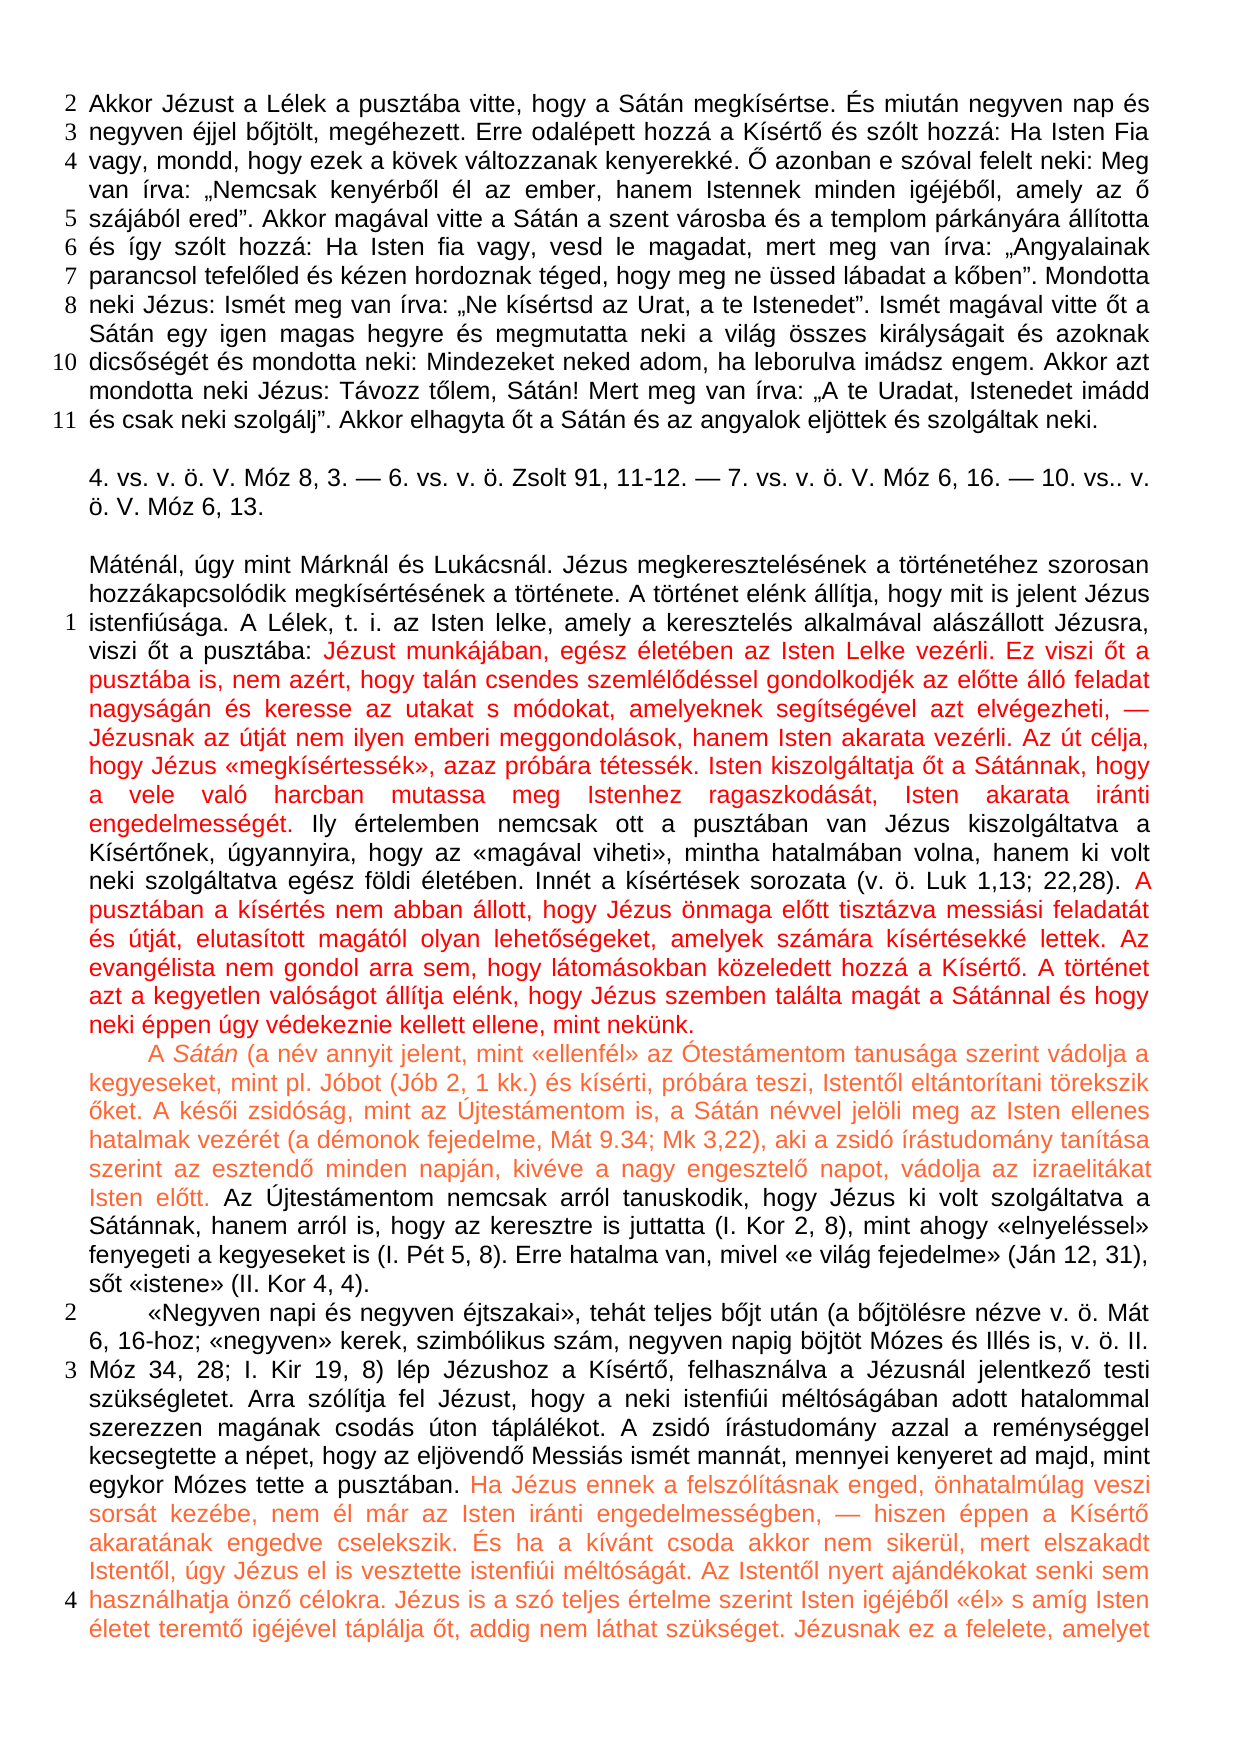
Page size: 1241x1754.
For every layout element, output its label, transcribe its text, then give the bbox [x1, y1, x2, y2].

text 2 [32, 88, 77, 117]
text 7 [32, 261, 77, 290]
text 8 [32, 290, 77, 318]
text 6 [32, 232, 77, 261]
text 4 [32, 1585, 77, 1614]
text 4. vs. v. ö. V. Móz 8, 3. — 6. vs. v. ö. Zsolt 91, 11-12. — 7. vs. v. ö. V. Móz 6, 16. — 10. vs.. v. ö. V. Móz 6, 13. [88, 463, 1152, 521]
text 1 [32, 607, 77, 636]
text 3 [32, 1355, 77, 1384]
text 5 [32, 203, 77, 232]
text 4 [32, 146, 77, 175]
text Akkor Jézust a Lélek a pusztába vitte, hogy a Sátán megkísértse. És miután negyven nap és negyven éjjel bőjtölt, megéhezett. Erre odalépett hozzá a Kísértő és szólt hozzá: Ha Isten Fia vagy, mondd, hogy ezek a kövek változzanak kenyerekké. Ő azonban e szóval felelt neki: Meg van írva: „Nemcsak kenyérből él az ember, hanem Istennek minden igéjéből, amely az ő szájából ered”. Akkor magával vitte a Sátán a szent városba és a templom párkányára állította és így szólt hozzá: Ha Isten fia vagy, vesd le magadat, mert meg van írva: „Angyalainak parancsol tefelőled és kézen hordoznak téged, hogy meg ne üssed lábadat a kőben”. Mondotta neki Jézus: Ismét meg van írva: „Ne kísértsd az Urat, a te Istenedet”. Ismét magával vitte őt a Sátán egy igen magas hegyre és megmutatta neki a világ összes királyságait és azoknak dicsőségét és mondotta neki: Mindezeket neked adom, ha leborulva imádsz engem. Akkor azt mondotta neki Jézus: Távozz tőlem, Sátán! Mert meg van írva: „A te Uradat, Istenedet imádd és csak neki szolgálj”. Akkor elhagyta őt a Sátán és az angyalok eljöttek és szolgáltak neki. [88, 88, 1152, 433]
text 11 [32, 405, 77, 433]
text Máténál, úgy mint Márknál és Lukácsnál. Jézus megkeresztelésének a történetéhez szorosan hozzákapcsolódik megkísértésének a története. A történet elénk állítja, hogy mit is jelent Jézus istenfiúsága. A Lélek, t. i. az Isten lelke, amely a keresztelés alkalmával alászállott Jézusra, viszi őt a pusztába: Jézust munkájában, egész életében az Isten Lelke vezérli. Ez viszi őt a pusztába is, nem azért, hogy talán csendes szemlélődéssel gondolkodjék az előtte álló feladat nagyságán és keresse az utakat s módokat, amelyeknek segítségével azt elvégezheti, — Jézusnak az útját nem ilyen emberi meggondolások, hanem Isten akarata vezérli. Az út célja, hogy Jézus «megkísértessék», azaz próbára tétessék. Isten kiszolgáltatja őt a Sátánnak, hogy a vele való harcban mutassa meg Istenhez ragaszkodását, Isten akarata iránti engedelmességét. Ily értelemben nemcsak ott a pusztában van Jézus kiszolgáltatva a Kísértőnek, úgyannyira, hogy az «magával viheti», mintha hatalmában volna, hanem ki volt neki szolgáltatva egész földi életében. Innét a kísértések sorozata (v. ö. Luk 1,13; 22,28). A pusztában a kísértés nem abban állott, hogy Jézus önmaga előtt tisztázva messiási feladatát és útját, elutasított magától olyan lehetőségeket, amelyek számára kísértésekké lettek. Az evangélista nem gondol arra sem, hogy látomásokban közeledett hozzá a Kísértő. A történet azt a kegyetlen valóságot állítja elénk, hogy Jézus szemben találta magát a Sátánnal és hogy neki éppen úgy védekeznie kellett ellene, mint nekünk. [88, 550, 1152, 1039]
text 2 [32, 1297, 77, 1326]
text 10 [32, 347, 77, 376]
text 3 [32, 117, 77, 146]
text A Sátán (a név annyit jelent, mint «ellenfél» az Ótestámentom tanusága szerint vádolja a kegyeseket, mint pl. Jóbot (Jób 2, 1 kk.) és kísérti, próbára teszi, Istentől eltántorítani törekszik őket. A késői zsidóság, mint az Újtestámentom is, a Sátán névvel jelöli meg az Isten ellenes hatalmak vezérét (a démonok fejedelme, Mát 9.34; Mk 3,22), aki a zsidó írástudomány tanítása szerint az esztendő minden napján, kivéve a nagy engesztelő napot, vádolja az izraelitákat Isten előtt. Az Újtestámentom nemcsak arról tanuskodik, hogy Jézus ki volt szolgáltatva a Sátánnak, hanem arról is, hogy az keresztre is juttatta (I. Kor 2, 8), mint ahogy «elnyeléssel» fenyegeti a kegyeseket is (I. Pét 5, 8). Erre hatalma van, mivel «e világ fejedelme» (Ján 12, 31), sőt «istene» (II. Kor 4, 4). [88, 1039, 1152, 1297]
text «Negyven napi és negyven éjtszakai», tehát teljes bőjt után (a bőjtölésre nézve v. ö. Mát 6, 16-hoz; «negyven» kerek, szimbólikus szám, negyven napig böjtöt Mózes és Illés is, v. ö. II. Móz 34, 28; I. Kir 19, 8) lép Jézushoz a Kísértő, felhasználva a Jézusnál jelentkező testi szükségletet. Arra szólítja fel Jézust, hogy a neki istenfiúi méltóságában adott hatalommal szerezzen magának csodás úton táplálékot. A zsidó írástudomány azzal a reménységgel kecsegtette a népet, hogy az eljövendő Messiás ismét mannát, mennyei kenyeret ad majd, mint egykor Mózes tette a pusztában. Ha Jézus ennek a felszólításnak enged, önhatalmúlag veszi sorsát kezébe, nem él már az Isten iránti engedelmességben, — hiszen éppen a Kísértő akaratának engedve cselekszik. És ha a kívánt csoda akkor nem sikerül, mert elszakadt Istentől, úgy Jézus el is vesztette istenfiúi méltóságát. Az Istentől nyert ajándékokat senki sem használhatja önző célokra. Jézus is a szó teljes értelme szerint Isten igéjéből «él» s amíg Isten életet teremtő igéjével táplálja őt, addig nem láthat szükséget. Jézusnak ez a felelete, amelyet [88, 1297, 1152, 1642]
